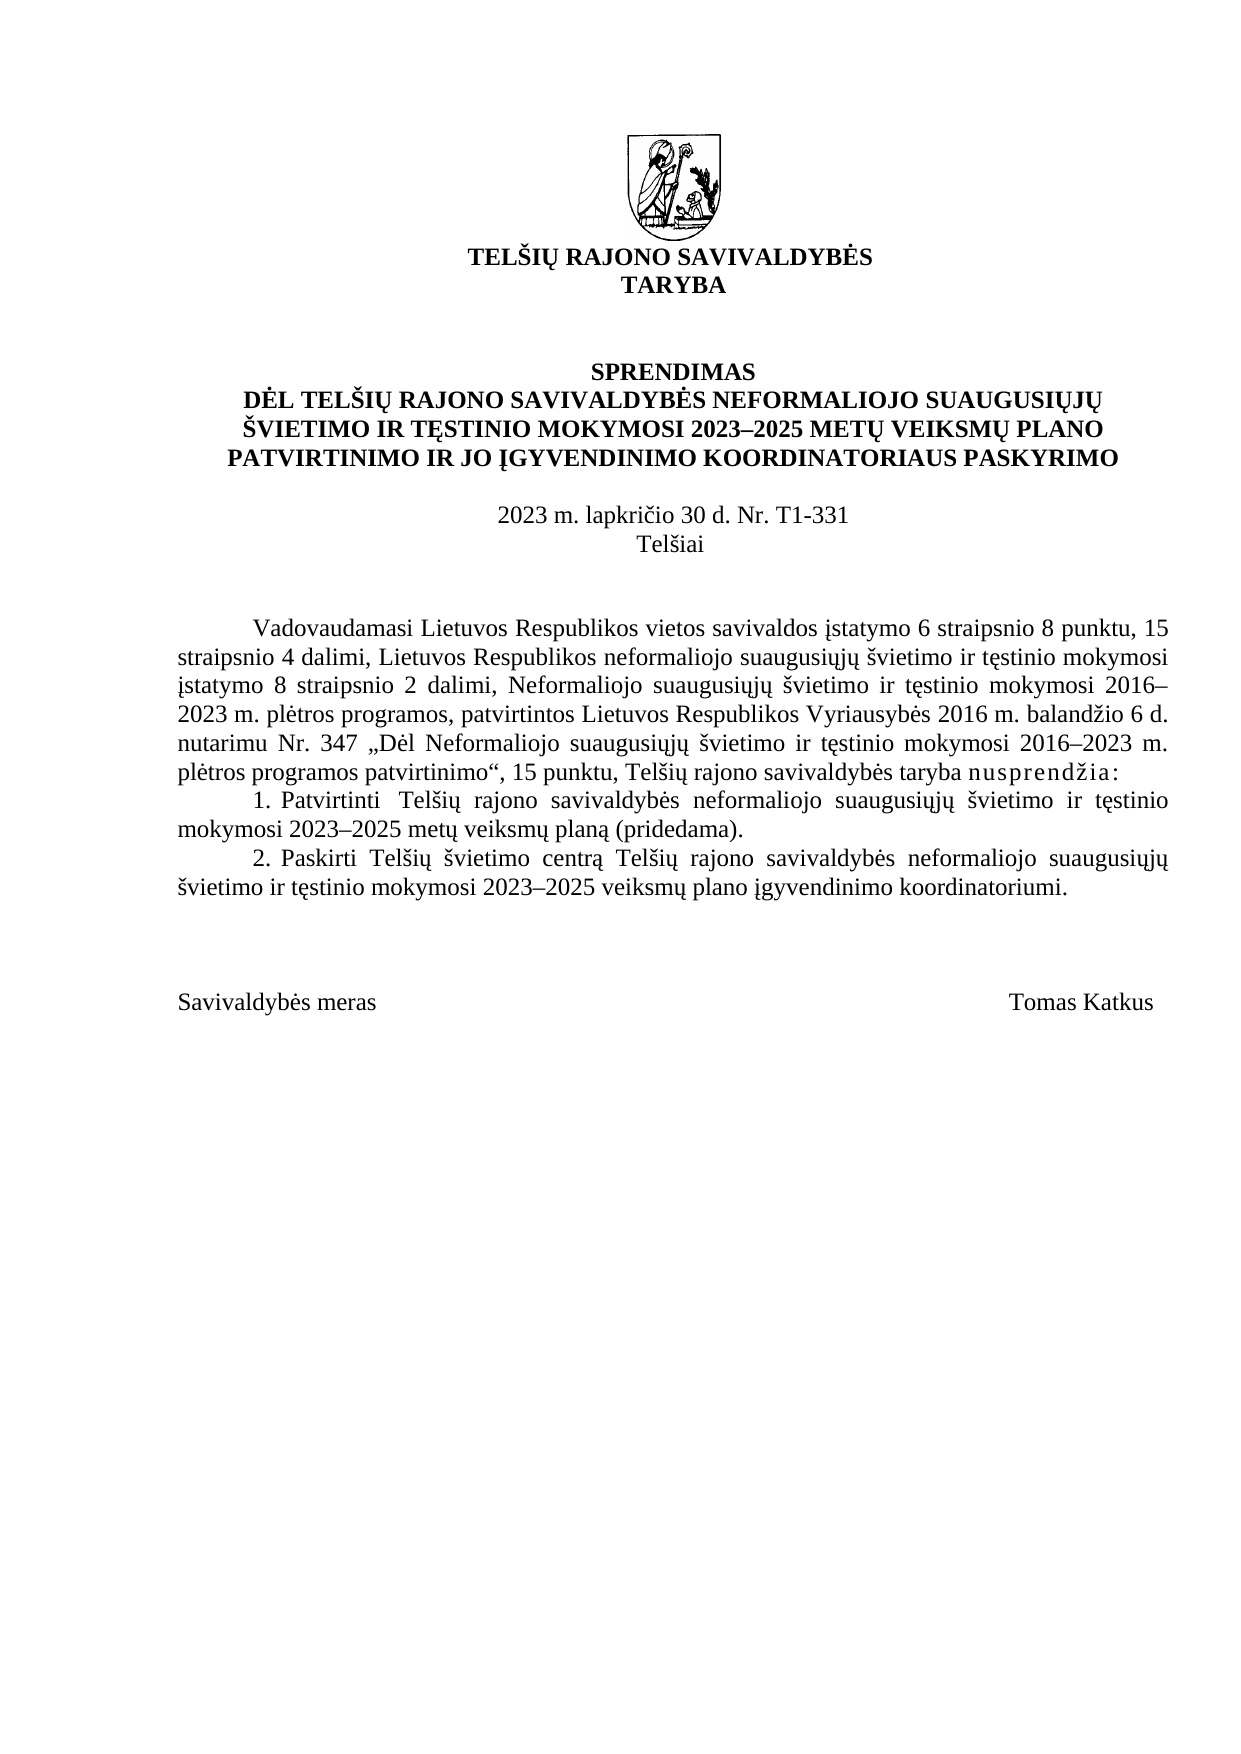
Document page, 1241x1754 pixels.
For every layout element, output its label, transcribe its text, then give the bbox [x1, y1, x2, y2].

text 2. Paskirti Telšių švietimo centrą Telšių rajono savivaldybės neformaliojo suaugusiųjų švietimo ir tęstinio mokymosi 2023–2025 veiksmų plano įgyvendinimo koordinatoriumi. [177, 843, 1169, 900]
text TARYBA [177, 270, 1169, 299]
text 1. Patvirtinti Telšių rajono savivaldybės neformaliojo suaugusiųjų švietimo ir tęstinio mokymosi 2023–2025 metų veiksmų planą (pridedama). [177, 785, 1169, 843]
text SPRENDIMAS [177, 357, 1169, 385]
text Telšiai [177, 529, 1169, 558]
text Vadovaudamasi Lietuvos Respublikos vietos savivaldos įstatymo 6 straipsnio 8 punktu, 15 straipsnio 4 dalimi, Lietuvos Respublikos neformaliojo suaugusiųjų švietimo ir tęstinio mokymosi įstatymo 8 straipsnio 2 dalimi, Neformaliojo suaugusiųjų švietimo ir tęstinio mokymosi 2016–2023 m. plėtros programos, patvirtintos Lietuvos Respublikos Vyriausybės 2016 m. balandžio 6 d. nutarimu Nr. 347 „Dėl Neformaliojo suaugusiųjų švietimo ir tęstinio mokymosi 2016–2023 m. plėtros programos patvirtinimo“, 15 punktu, Telšių rajono savivaldybės taryba nusprendžia: [177, 613, 1169, 785]
text 2023 m. lapkričio 30 d. Nr. T1-331 [177, 500, 1169, 529]
text DĖL TELŠIŲ RAJONO SAVIVALDYBĖS NEFORMALIOJO SUAUGUSIŲJŲ ŠVIETIMO IR TĘSTINIO MOKYMOSI 2023–2025 METŲ VEIKSMŲ PLANO PATVIRTINIMO IR JO ĮGYVENDINIMO KOORDINATORIAUS PASKYRIMO [177, 385, 1169, 472]
text TELŠIŲ RAJONO SAVIVALDYBĖS [177, 242, 1169, 270]
text Savivaldybės meras Tomas Katkus [177, 987, 1169, 1015]
